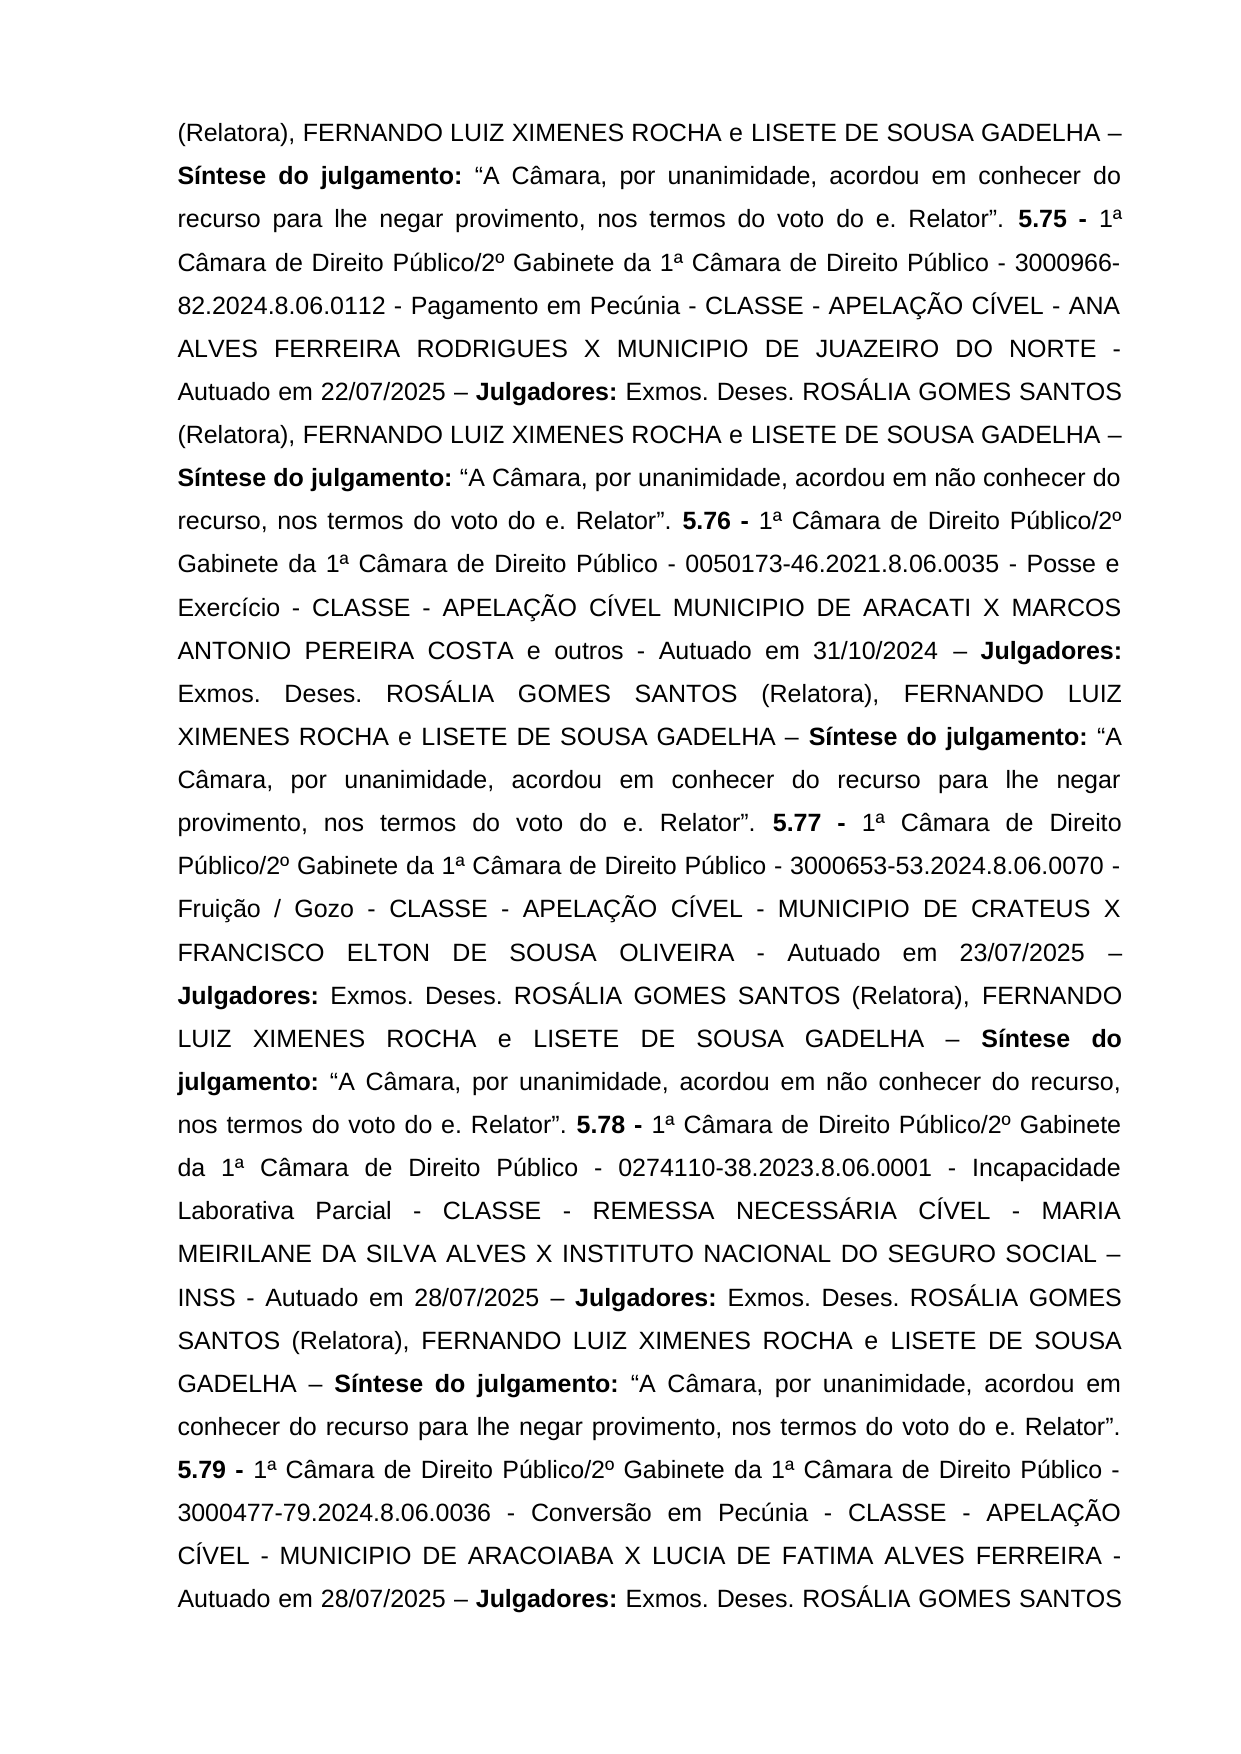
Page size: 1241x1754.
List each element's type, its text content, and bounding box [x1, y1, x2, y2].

text (Relatora), FERNANDO LUIZ XIMENES ROCHA e LISETE DE SOUSA GADELHA – Síntese do julgamento: “A Câmara, por unanimidade, acordou em conhecer do recurso para lhe negar provimento, nos termos do voto do e. Relator”. 5.75 - 1ª Câmara de Direito Público/2º Gabinete da 1ª Câmara de Direito Público - 3000966-82.2024.8.06.0112 - Pagamento em Pecúnia - CLASSE - APELAÇÃO CÍVEL - ANA ALVES FERREIRA RODRIGUES X MUNICIPIO DE JUAZEIRO DO NORTE - Autuado em 22/07/2025 – Julgadores: Exmos. Deses. ROSÁLIA GOMES SANTOS (Relatora), FERNANDO LUIZ XIMENES ROCHA e LISETE DE SOUSA GADELHA – Síntese do julgamento: “A Câmara, por unanimidade, acordou em não conhecer do recurso, nos termos do voto do e. Relator”. 5.76 - 1ª Câmara de Direito Público/2º Gabinete da 1ª Câmara de Direito Público - 0050173-46.2021.8.06.0035 - Posse e Exercício - CLASSE - APELAÇÃO CÍVEL MUNICIPIO DE ARACATI X MARCOS ANTONIO PEREIRA COSTA e outros - Autuado em 31/10/2024 – Julgadores: Exmos. Deses. ROSÁLIA GOMES SANTOS (Relatora), FERNANDO LUIZ XIMENES ROCHA e LISETE DE SOUSA GADELHA – Síntese do julgamento: “A Câmara, por unanimidade, acordou em conhecer do recurso para lhe negar provimento, nos termos do voto do e. Relator”. 5.77 - 1ª Câmara de Direito Público/2º Gabinete da 1ª Câmara de Direito Público - 3000653-53.2024.8.06.0070 - Fruição / Gozo - CLASSE - APELAÇÃO CÍVEL - MUNICIPIO DE CRATEUS X FRANCISCO ELTON DE SOUSA OLIVEIRA - Autuado em 23/07/2025 – Julgadores: Exmos. Deses. ROSÁLIA GOMES SANTOS (Relatora), FERNANDO LUIZ XIMENES ROCHA e LISETE DE SOUSA GADELHA – Síntese do julgamento: “A Câmara, por unanimidade, acordou em não conhecer do recurso, nos termos do voto do e. Relator”. 5.78 - 1ª Câmara de Direito Público/2º Gabinete da 1ª Câmara de Direito Público - 0274110-38.2023.8.06.0001 - Incapacidade Laborativa Parcial - CLASSE - REMESSA NECESSÁRIA CÍVEL - MARIA MEIRILANE DA SILVA ALVES X INSTITUTO NACIONAL DO SEGURO SOCIAL – INSS - Autuado em 28/07/2025 – Julgadores: Exmos. Deses. ROSÁLIA GOMES SANTOS (Relatora), FERNANDO LUIZ XIMENES ROCHA e LISETE DE SOUSA GADELHA – Síntese do julgamento: “A Câmara, por unanimidade, acordou em conhecer do recurso para lhe negar provimento, nos termos do voto do e. Relator”. 5.79 - 1ª Câmara de Direito Público/2º Gabinete da 1ª Câmara de Direito Público - 3000477-79.2024.8.06.0036 - Conversão em Pecúnia - CLASSE - APELAÇÃO CÍVEL - MUNICIPIO DE ARACOIABA X LUCIA DE FATIMA ALVES FERREIRA - Autuado em 28/07/2025 – Julgadores: Exmos. Deses. ROSÁLIA GOMES SANTOS [177, 118, 1122, 1613]
